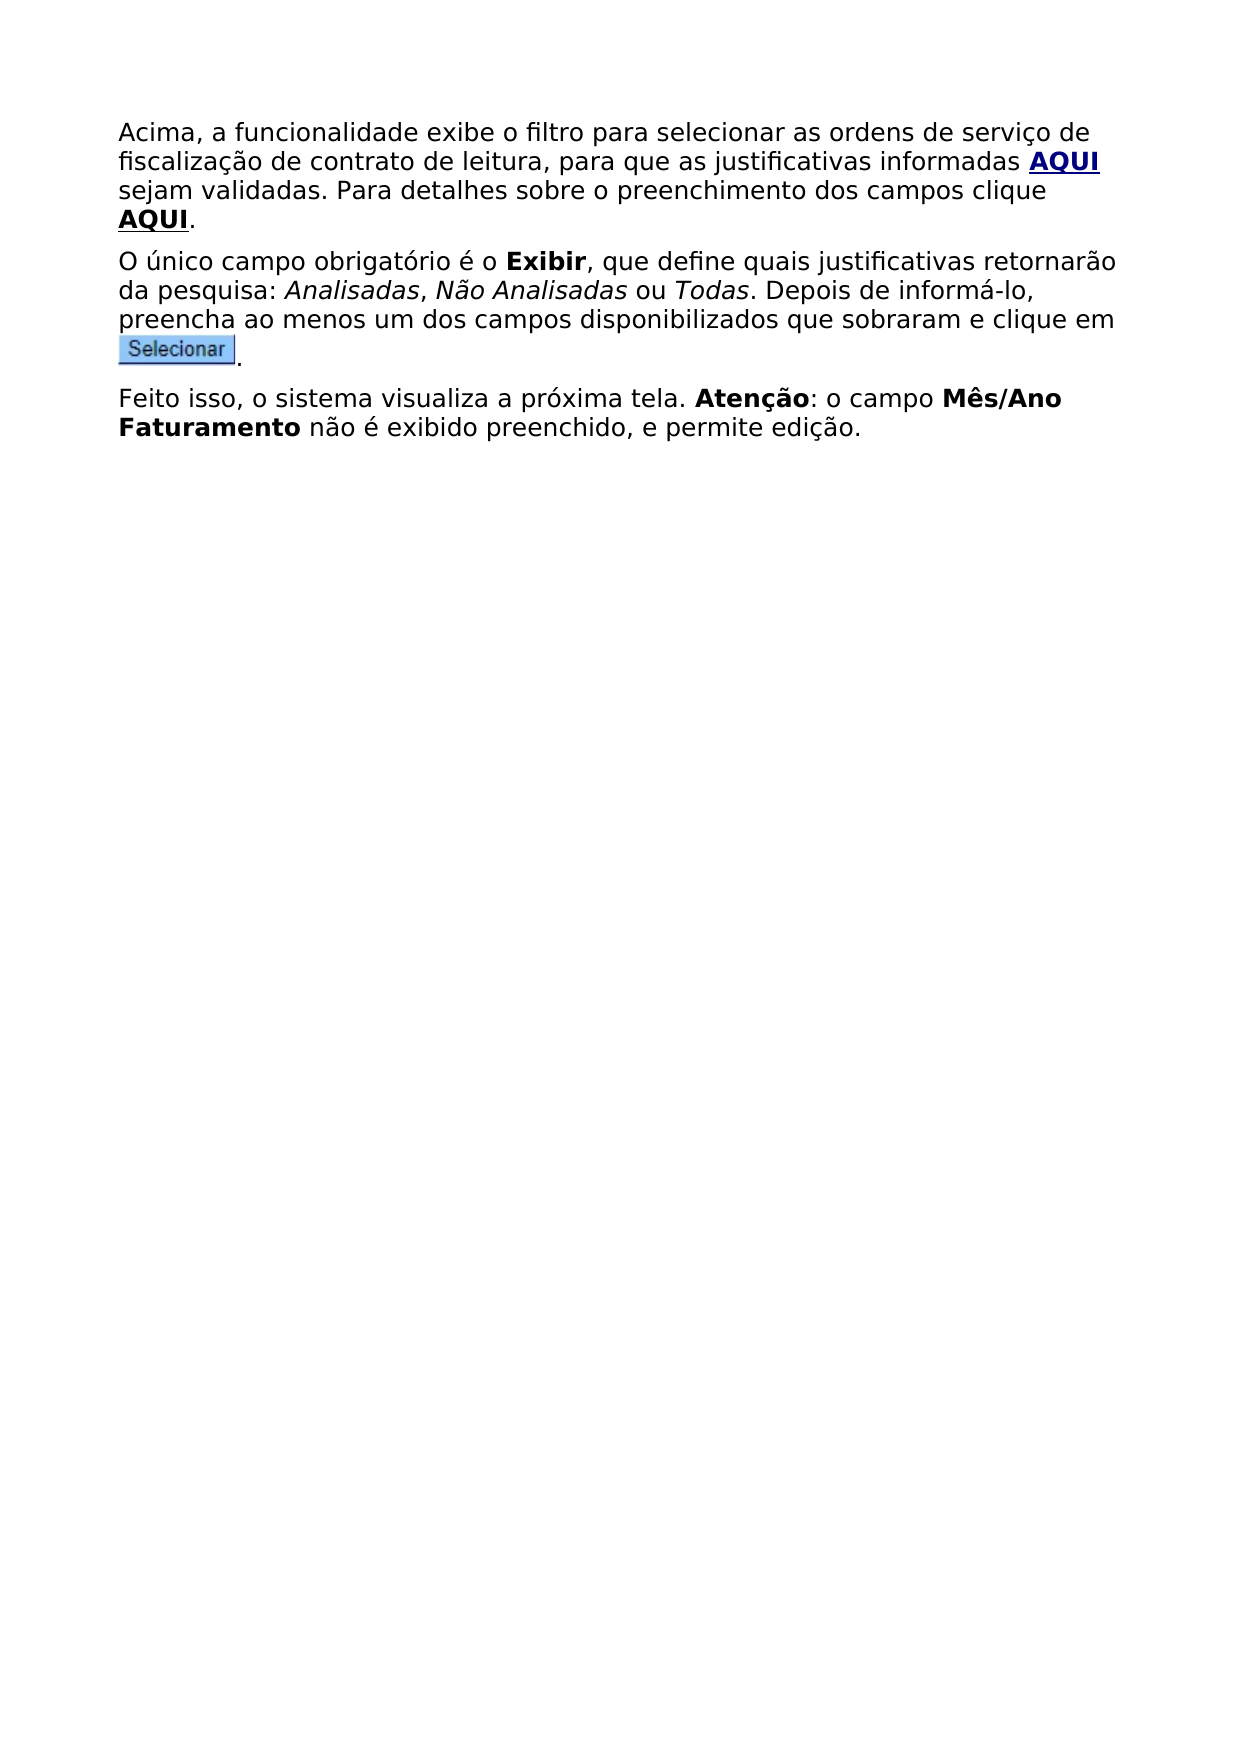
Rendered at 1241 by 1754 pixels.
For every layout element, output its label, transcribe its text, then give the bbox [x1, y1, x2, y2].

text Feito isso, o sistema visualiza a próxima tela. Atenção: o campo Mês/Ano Faturamento não é exibido preenchido, e permite edição. [118, 384, 1122, 443]
picture [118, 334, 236, 366]
text O único campo obrigatório é o Exibir, que define quais justificativas retornarão da pesquisa: Analisadas, Não Analisadas ou Todas. Depois de informá-lo, preencha ao menos um dos campos disponibilizados que sobraram e clique em . [118, 247, 1122, 372]
text Acima, a funcionalidade exibe o filtro para selecionar as ordens de serviço de fiscalização de contrato de leitura, para que as justificativas informadas AQUI sejam validadas. Para detalhes sobre o preenchimento dos campos clique AQUI. [118, 118, 1122, 235]
